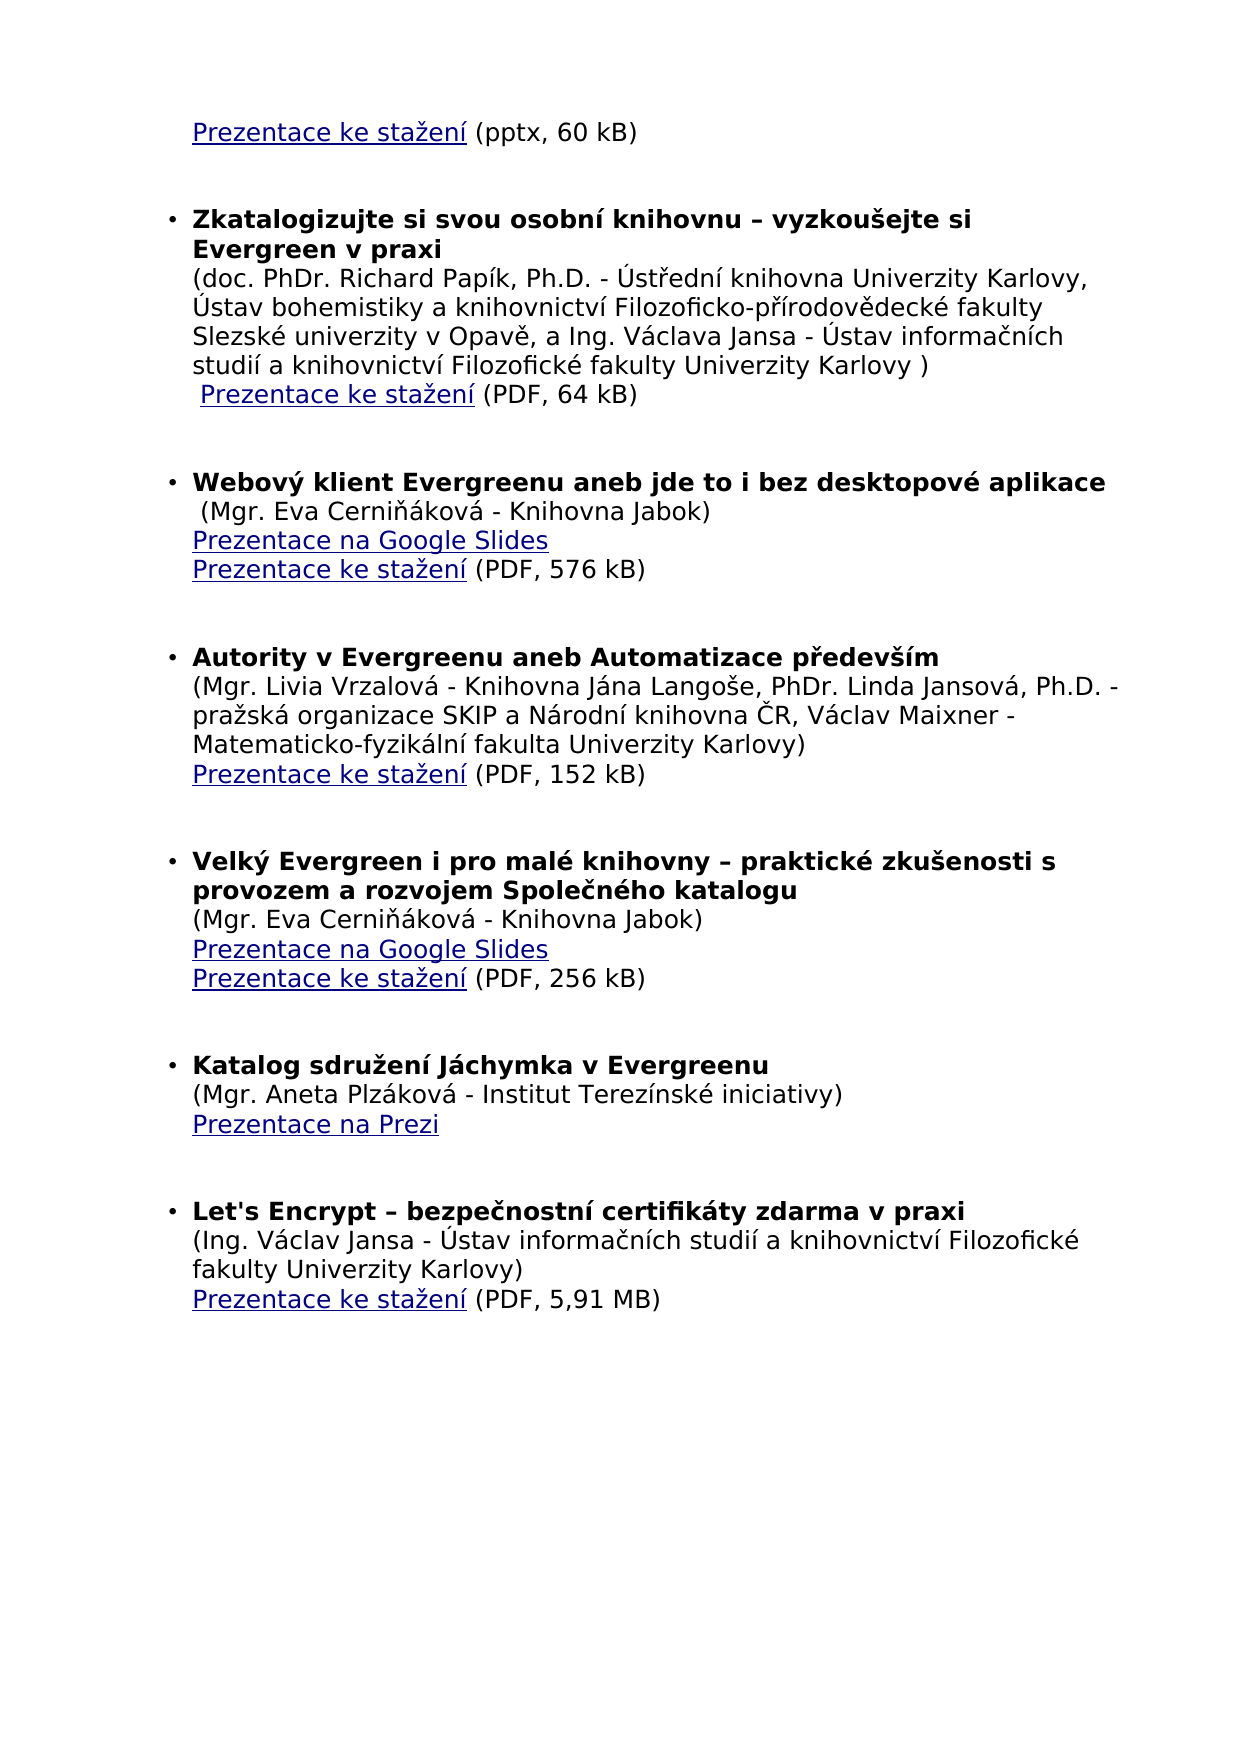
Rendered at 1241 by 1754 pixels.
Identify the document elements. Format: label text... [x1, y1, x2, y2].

list Prezentace ke stažení (pptx, 60 kB) [177, 118, 1122, 206]
list Velký Evergreen i pro malé knihovny – praktické zkušenosti s provozem a rozvojem Společného katalogu (Mgr. Eva Cerniňáková - Knihovna Jabok) Prezentace na Google Slides Prezentace ke stažení (PDF, 256 kB) [177, 847, 1122, 1051]
list Zkatalogizujte si svou osobní knihovnu – vyzkoušejte si Evergreen v praxi (doc. PhDr. Richard Papík, Ph.D. - Ústřední knihovna Univerzity Karlovy, Ústav bohemistiky a knihovnictví Filozoficko-přírodovědecké fakulty Slezské univerzity v Opavě, a Ing. Václava Jansa - Ústav informačních studií a knihovnictví Filozofické fakulty Univerzity Karlovy ) Prezentace ke stažení (PDF, 64 kB) [177, 206, 1122, 468]
list Katalog sdružení Jáchymka v Evergreenu (Mgr. Aneta Plzáková - Institut Terezínské iniciativy) Prezentace na Prezi [177, 1051, 1122, 1197]
list Let's Encrypt – bezpečnostní certifikáty zdarma v praxi (Ing. Václav Jansa - Ústav informačních studií a knihovnictví Filozofické fakulty Univerzity Karlovy) Prezentace ke stažení (PDF, 5,91 MB) [177, 1197, 1122, 1314]
list Webový klient Evergreenu aneb jde to i bez desktopové aplikace (Mgr. Eva Cerniňáková - Knihovna Jabok) Prezentace na Google Slides Prezentace ke stažení (PDF, 576 kB) [177, 468, 1122, 643]
list Autority v Evergreenu aneb Automatizace především (Mgr. Livia Vrzalová - Knihovna Jána Langoše, PhDr. Linda Jansová, Ph.D. - pražská organizace SKIP a Národní knihovna ČR, Václav Maixner - Matematicko-fyzikální fakulta Univerzity Karlovy) Prezentace ke stažení (PDF, 152 kB) [177, 643, 1122, 847]
